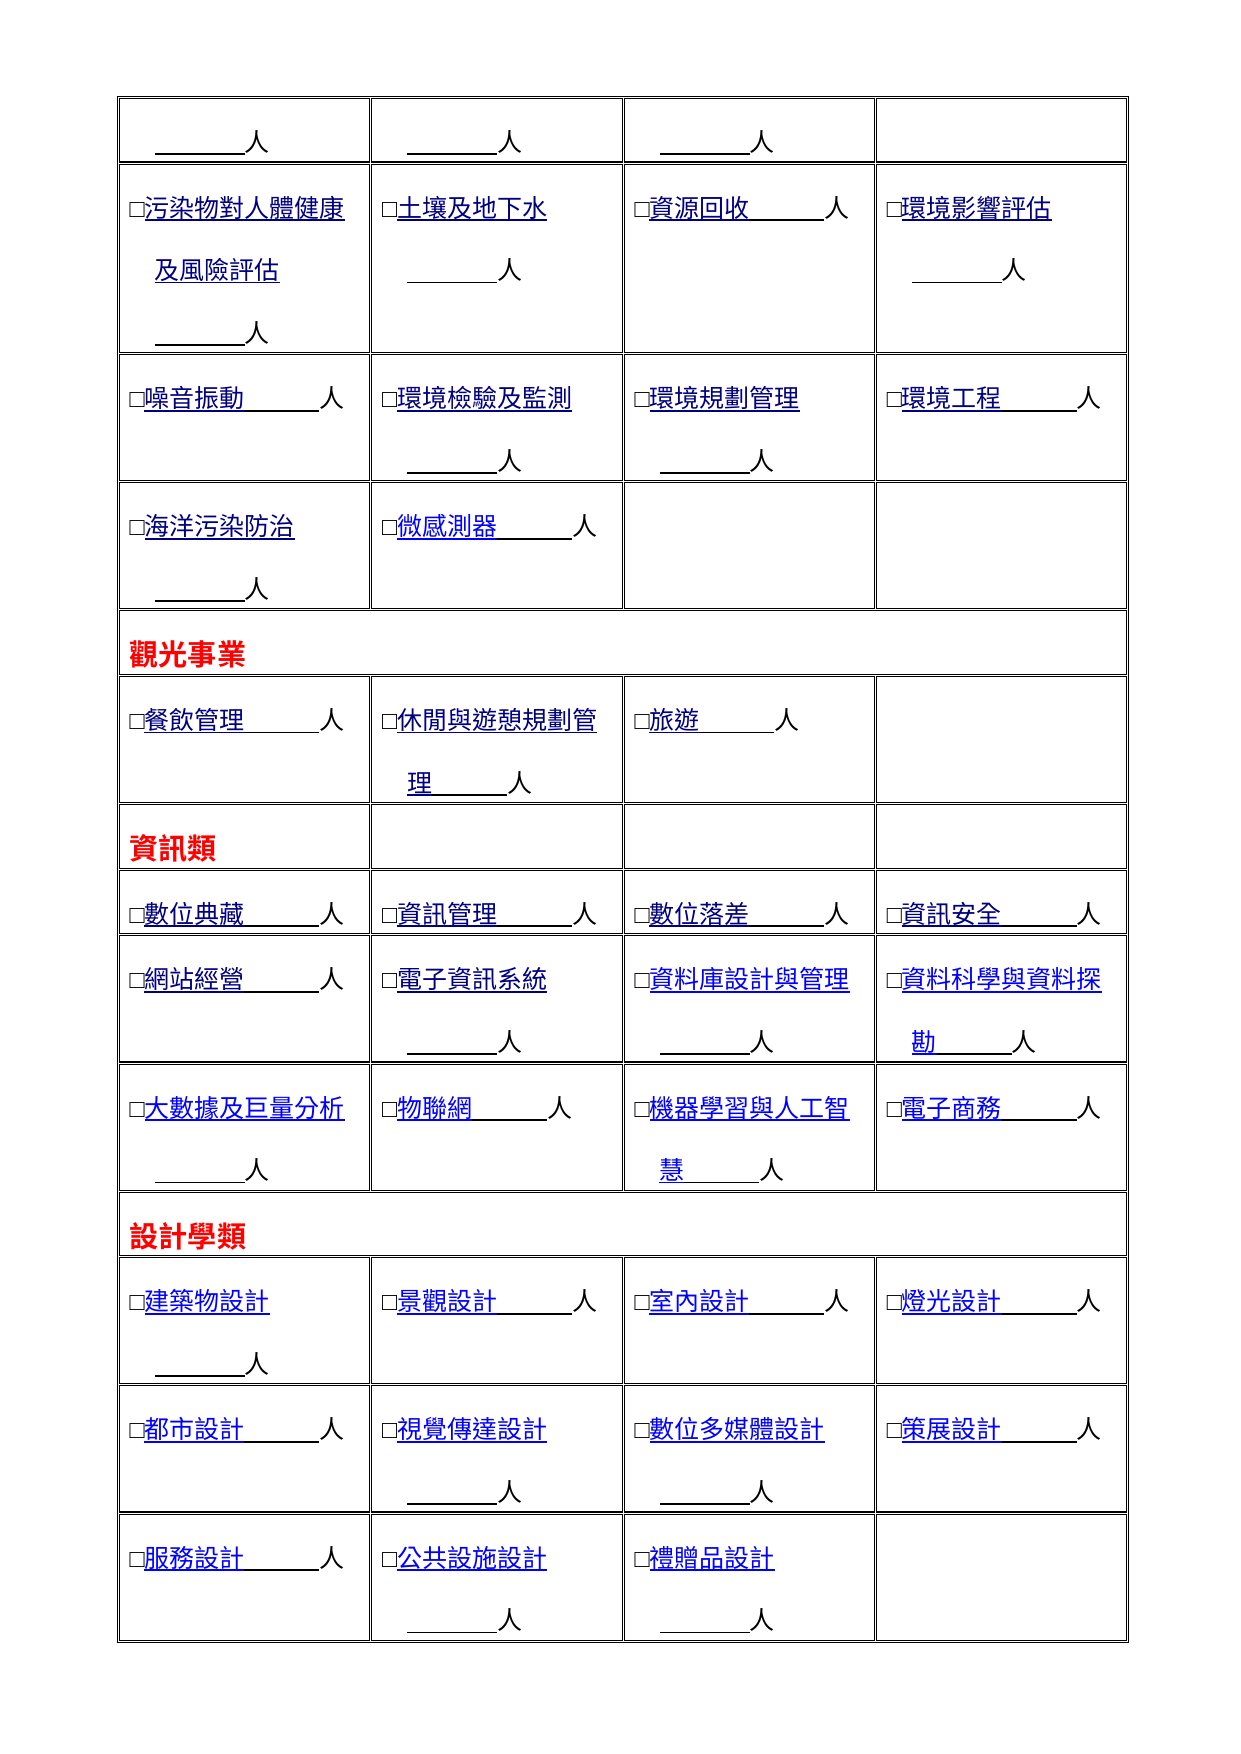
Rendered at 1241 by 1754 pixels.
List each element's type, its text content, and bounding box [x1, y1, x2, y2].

table_cell □土壤及地下水 人 [372, 165, 622, 352]
table_cell [877, 677, 1126, 802]
table_cell □微感測器 人 [372, 483, 622, 608]
table_cell 觀光事業 [120, 611, 1126, 674]
table_cell □景觀設計 人 [372, 1258, 622, 1383]
table_cell [877, 1515, 1126, 1639]
table_cell □資料庫設計與管理 人 [625, 936, 874, 1061]
table_cell 人 [120, 99, 369, 161]
table_cell [625, 805, 874, 868]
table_cell □環境規劃管理 人 [625, 355, 874, 480]
table_cell □公共設施設計 人 [372, 1515, 622, 1639]
table_cell □電子商務 人 [877, 1065, 1126, 1189]
table_cell □資料科學與資料探勘 人 [877, 936, 1126, 1061]
table_cell □資訊管理 人 [372, 871, 622, 933]
table_cell 資訊類 [120, 805, 369, 868]
table_cell [877, 99, 1126, 161]
table_cell □電子資訊系統 人 [372, 936, 622, 1061]
table_cell [625, 483, 874, 608]
table_cell □燈光設計 人 [877, 1258, 1126, 1383]
table_cell □機器學習與人工智慧 人 [625, 1065, 874, 1189]
table_cell [877, 483, 1126, 608]
table_cell □物聯網 人 [372, 1065, 622, 1189]
table_cell □策展設計 人 [877, 1386, 1126, 1511]
table_cell □網站經營 人 [120, 936, 369, 1061]
table_cell □都市設計 人 [120, 1386, 369, 1511]
table_cell □環境影響評估 人 [877, 165, 1126, 352]
table_cell 人 [372, 99, 622, 161]
table_cell [372, 805, 622, 868]
table_cell □數位典藏 人 [120, 871, 369, 933]
table_cell □休閒與遊憩規劃管理 人 [372, 677, 622, 802]
table_cell □大數據及巨量分析 人 [120, 1065, 369, 1189]
table_cell □建築物設計 人 [120, 1258, 369, 1383]
table_cell 設計學類 [120, 1193, 1126, 1255]
table_cell □資訊安全 人 [877, 871, 1126, 933]
table_cell □污染物對人體健康及風險評估 人 [120, 165, 369, 352]
table_cell 人 [625, 99, 874, 161]
table_cell □室內設計 人 [625, 1258, 874, 1383]
table_cell □旅遊 人 [625, 677, 874, 802]
table_cell □噪音振動 人 [120, 355, 369, 480]
table_cell □視覺傳達設計 人 [372, 1386, 622, 1511]
table_cell □服務設計 人 [120, 1515, 369, 1639]
table_cell [877, 805, 1126, 868]
table_cell □資源回收 人 [625, 165, 874, 352]
table_cell □數位多媒體設計 人 [625, 1386, 874, 1511]
table_cell □環境檢驗及監測 人 [372, 355, 622, 480]
table_cell □海洋污染防治 人 [120, 483, 369, 608]
table_cell □環境工程 人 [877, 355, 1126, 480]
table_cell □餐飲管理 人 [120, 677, 369, 802]
table_cell □數位落差 人 [625, 871, 874, 933]
table_cell □禮贈品設計 人 [625, 1515, 874, 1639]
